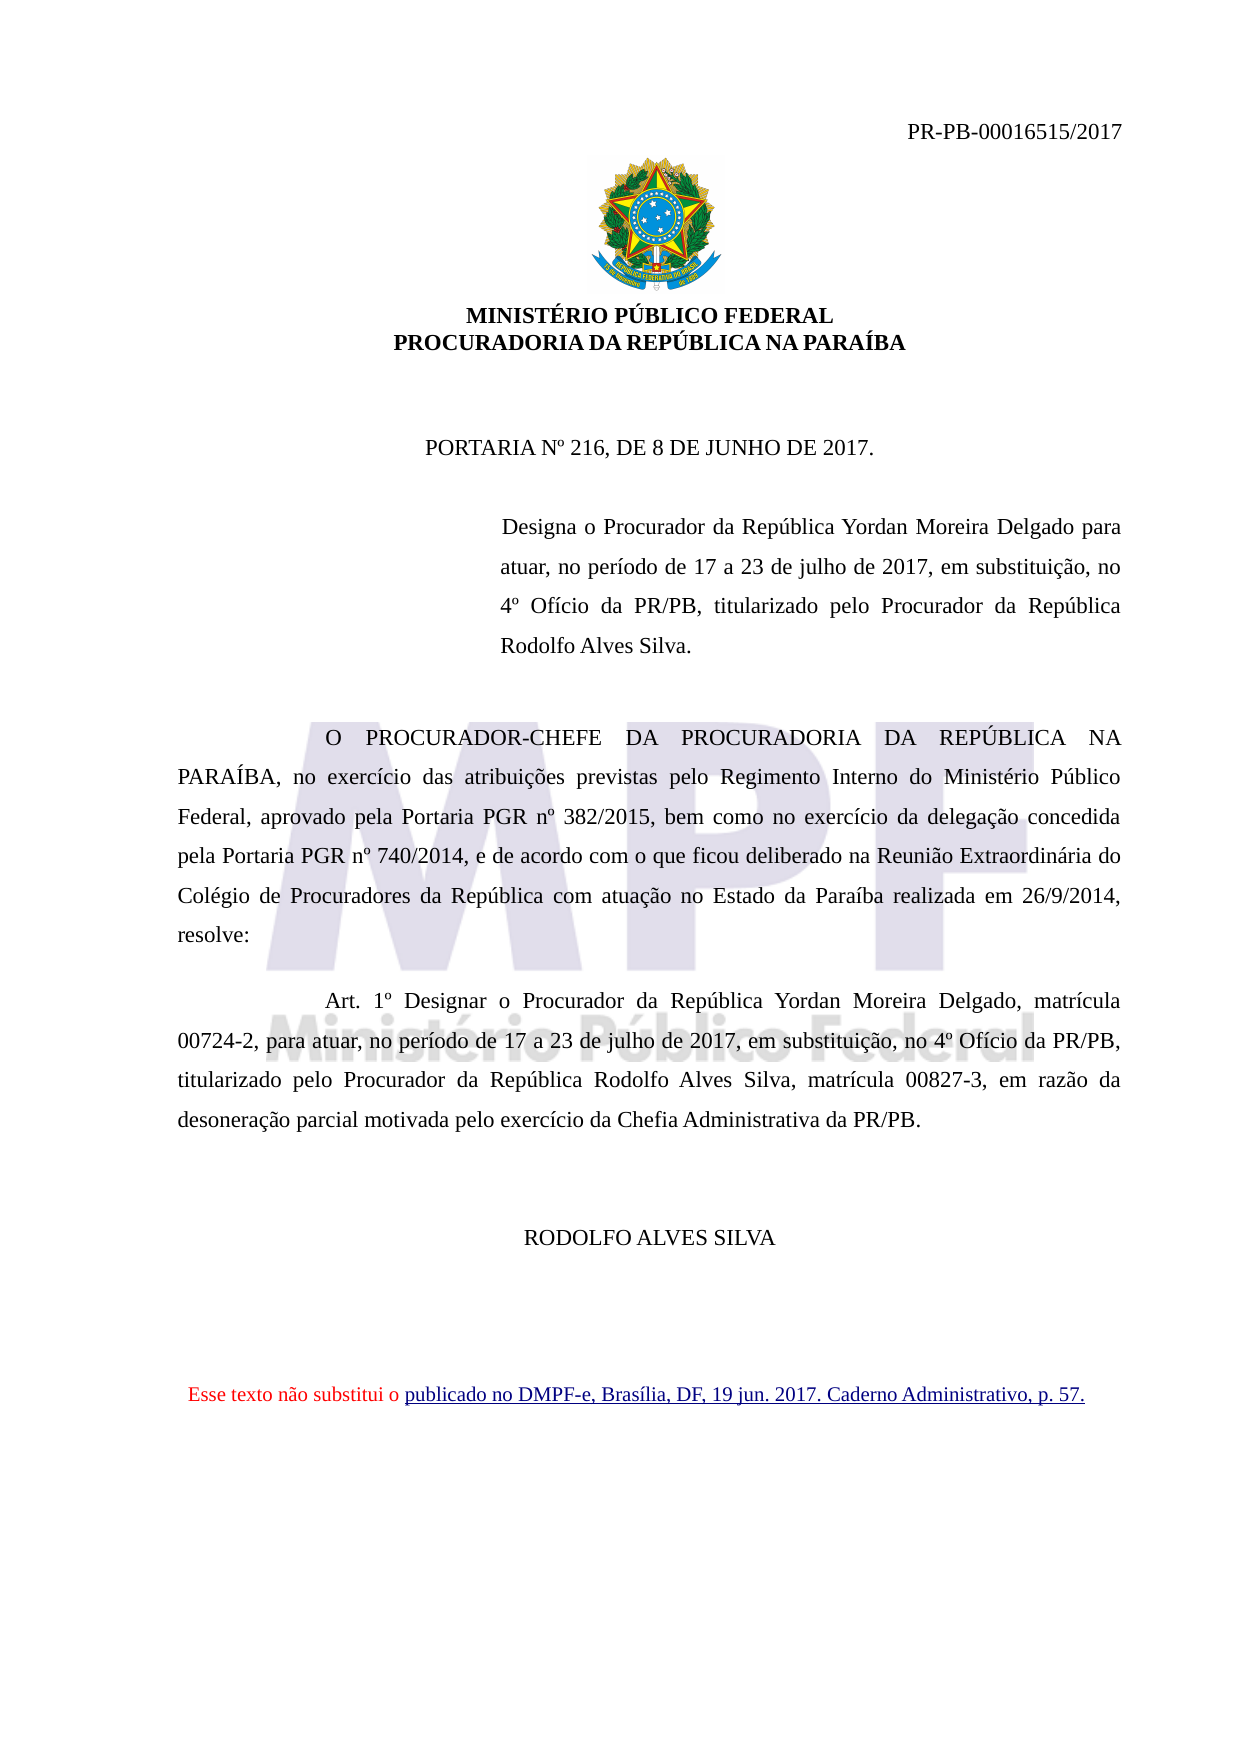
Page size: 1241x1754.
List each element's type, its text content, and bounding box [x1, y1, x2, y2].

text O PROCURADOR-CHEFE DA PROCURADORIA DA REPÚBLICA NA PARAÍBA, no exercício das atribuições previstas pelo Regimento Interno do Ministério Público Federal, aprovado pela Portaria PGR nº 382/2015, bem como no exercício da delegação concedida pela Portaria PGR nº 740/2014, e de acordo com o que ficou deliberado na Reunião Extraordinária do Colégio de Procuradores da República com atuação no Estado da Paraíba realizada em 26/9/2014, resolve: [177, 724, 1122, 948]
picture [266, 948, 1034, 987]
text MINISTÉRIO PÚBLICO FEDERAL [177, 302, 1122, 329]
text Art. 1º Designar o Procurador da República Yordan Moreira Delgado, matrícula 00724-2, para atuar, no período de 17 a 23 de julho de 2017, em substituição, no 4º Ofício da PR/PB, titularizado pelo Procurador da República Rodolfo Alves Silva, matrícula 00827-3, em razão da desoneração parcial motivada pelo exercício da Chefia Administrativa da PR/PB. [177, 987, 1122, 1132]
picture [587, 155, 726, 294]
text RODOLFO ALVES SILVA [177, 1224, 1122, 1250]
text PROCURADORIA DA REPÚBLICA NA PARAÍBA [177, 329, 1122, 355]
text PORTARIA Nº 216, DE 8 DE JUNHO DE 2017. [177, 434, 1122, 461]
text PR-PB-00016515/2017 [177, 118, 1122, 144]
text Esse texto não substitui o publicado no DMPF-e, Brasília, DF, 19 jun. 2017. Caderno Administrativo, p. 57. [177, 1382, 1122, 1406]
text Designa o Procurador da República Yordan Moreira Delgado para atuar, no período de 17 a 23 de julho de 2017, em substituição, no 4º Ofício da PR/PB, titularizado pelo Procurador da República Rodolfo Alves Silva. [500, 513, 1122, 658]
